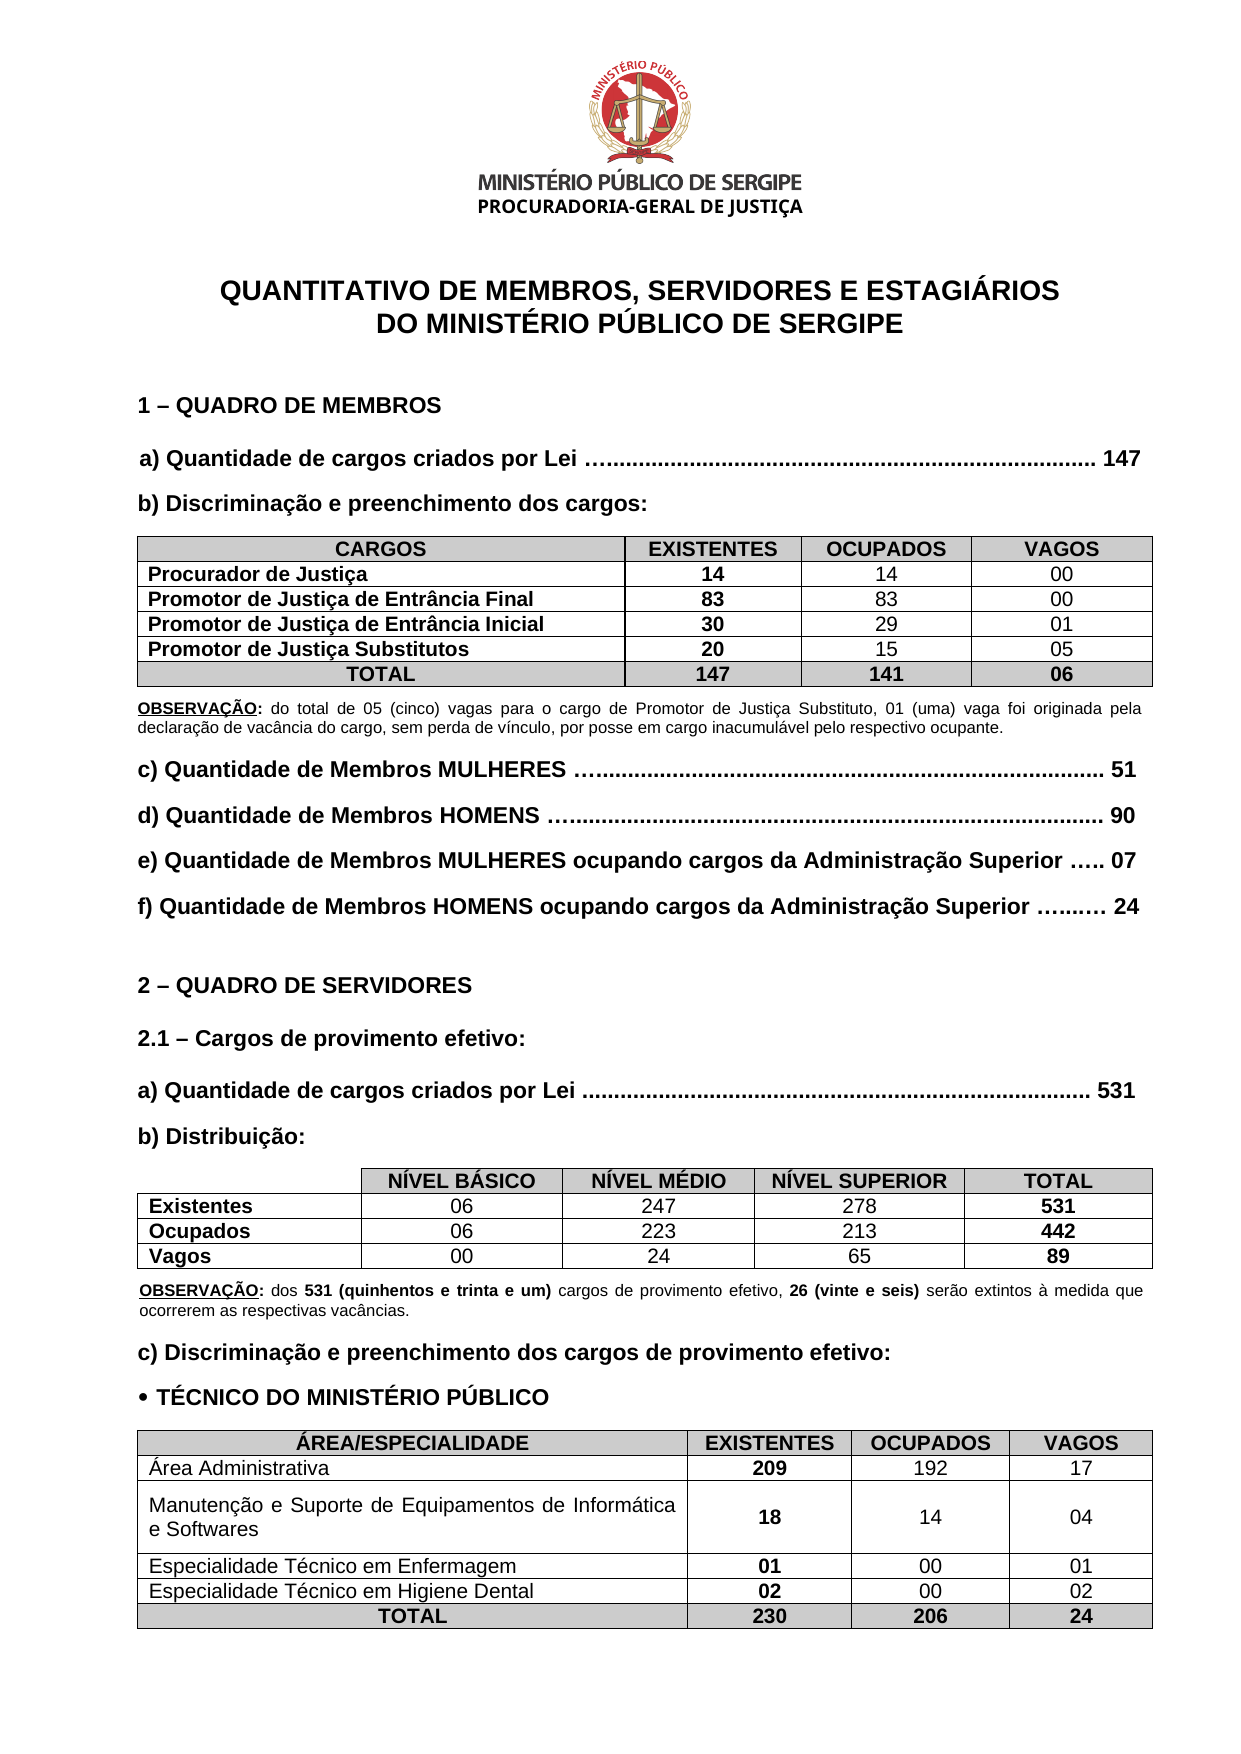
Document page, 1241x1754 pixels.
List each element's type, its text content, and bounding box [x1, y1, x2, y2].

table_cell 04 [1010, 1481, 1152, 1553]
list TÉCNICO DO MINISTÉRIO PÚBLICO [139, 1384, 1142, 1411]
table_cell 278 [755, 1194, 964, 1218]
table_header VAGOS [972, 537, 1152, 561]
text a) Quantidade de cargos criados por Lei ................................................................................ 531 [137, 1077, 1142, 1103]
table_cell Ocupados [138, 1219, 361, 1243]
text d) Quantidade de Membros HOMENS ….................................................................................... 90 [137, 802, 1142, 828]
table_cell 141 [802, 662, 971, 686]
table_header NÍVEL MÉDIO [563, 1169, 754, 1193]
table_cell 29 [802, 612, 971, 636]
table_cell 06 [362, 1219, 562, 1243]
table_cell TOTAL [138, 1604, 687, 1628]
table_cell 89 [965, 1244, 1152, 1268]
picture [478, 61, 802, 194]
table_cell 06 [362, 1194, 562, 1218]
table_cell 02 [688, 1579, 851, 1603]
text e) Quantidade de Membros MULHERES ocupando cargos da Administração Superior ….. 07 [137, 847, 1142, 873]
table_cell 442 [965, 1219, 1152, 1243]
text c) Discriminação e preenchimento dos cargos de provimento efetivo: [137, 1339, 1142, 1365]
table_cell 14 [626, 562, 801, 586]
table_header TOTAL [965, 1169, 1152, 1193]
text f) Quantidade de Membros HOMENS ocupando cargos da Administração Superior …....… 24 [137, 893, 1142, 919]
table_cell 83 [626, 587, 801, 611]
table_cell Área Administrativa [138, 1456, 687, 1480]
table_cell 05 [972, 637, 1152, 661]
table_cell 00 [972, 587, 1152, 611]
table_cell Existentes [138, 1194, 361, 1218]
table_cell 24 [563, 1244, 754, 1268]
table_cell 15 [802, 637, 971, 661]
table_cell 06 [972, 662, 1152, 686]
text OBSERVAÇÃO: do total de 05 (cinco) vagas para o cargo de Promotor de Justiça Substituto, 01 (uma) vaga foi originada pela declaração de vacância do cargo, sem perda de vínculo, por posse em cargo inacumulável pelo respectivo ocupante. [137, 699, 1142, 737]
table_cell 00 [362, 1244, 562, 1268]
table_cell Especialidade Técnico em Higiene Dental [138, 1579, 687, 1603]
table_header EXISTENTES [688, 1431, 851, 1455]
table_cell 18 [688, 1481, 851, 1553]
table_cell Procurador de Justiça [138, 562, 624, 586]
table_cell 00 [852, 1554, 1009, 1578]
table_cell 01 [972, 612, 1152, 636]
table_cell 17 [1010, 1456, 1152, 1480]
table_cell Vagos [138, 1244, 361, 1268]
table_cell 00 [972, 562, 1152, 586]
table_cell 83 [802, 587, 971, 611]
text 1 – QUADRO DE MEMBROS [137, 392, 1142, 418]
table_cell 223 [563, 1219, 754, 1243]
table_cell 24 [1010, 1604, 1152, 1628]
table_cell 147 [626, 662, 801, 686]
table_header VAGOS [1010, 1431, 1152, 1455]
text DO MINISTÉRIO PÚBLICO DE SERGIPE [137, 307, 1142, 339]
table_cell 14 [802, 562, 971, 586]
table_header OCUPADOS [852, 1431, 1009, 1455]
table_cell 213 [755, 1219, 964, 1243]
table_cell 02 [1010, 1579, 1152, 1603]
text 2 – QUADRO DE SERVIDORES [137, 972, 1142, 998]
table_cell 209 [688, 1456, 851, 1480]
text c) Quantidade de Membros MULHERES …................................................................................ 51 [137, 756, 1142, 782]
table_cell Promotor de Justiça de Entrância Inicial [138, 612, 624, 636]
table_header CARGOS [138, 537, 624, 561]
table_cell 206 [852, 1604, 1009, 1628]
table_header ÁREA/ESPECIALIDADE [138, 1431, 687, 1455]
table_header OCUPADOS [802, 537, 971, 561]
text QUANTITATIVO DE MEMBROS, SERVIDORES E ESTAGIÁRIOS [137, 274, 1142, 307]
table_cell 20 [626, 637, 801, 661]
table_cell 247 [563, 1194, 754, 1218]
table_cell 65 [755, 1244, 964, 1268]
table_cell 01 [1010, 1554, 1152, 1578]
table_cell Especialidade Técnico em Enfermagem [138, 1554, 687, 1578]
table_cell 01 [688, 1554, 851, 1578]
table_cell 30 [626, 612, 801, 636]
text 2.1 – Cargos de provimento efetivo: [137, 1024, 1142, 1051]
table_cell Promotor de Justiça Substitutos [138, 637, 624, 661]
table_header NÍVEL SUPERIOR [755, 1169, 964, 1193]
table_cell TOTAL [138, 662, 624, 686]
table_header [138, 1169, 361, 1193]
table_cell 00 [852, 1579, 1009, 1603]
text OBSERVAÇÃO: dos 531 (quinhentos e trinta e um) cargos de provimento efetivo, 26 (vinte e seis) serão extintos à medida que ocorrerem as respectivas vacâncias. [137, 1281, 1142, 1319]
table_header NÍVEL BÁSICO [362, 1169, 562, 1193]
table_cell 192 [852, 1456, 1009, 1480]
table_cell 531 [965, 1194, 1152, 1218]
table_cell 230 [688, 1604, 851, 1628]
text b) Distribuição: [137, 1123, 1142, 1149]
table_cell Promotor de Justiça de Entrância Final [138, 587, 624, 611]
table_cell Manutenção e Suporte de Equipamentos de Informática e Softwares [138, 1481, 687, 1553]
text a) Quantidade de cargos criados por Lei …............................................................................. 147 [137, 444, 1142, 471]
table_header EXISTENTES [626, 537, 801, 561]
table_cell 14 [852, 1481, 1009, 1553]
text b) Discriminação e preenchimento dos cargos: [137, 490, 1142, 516]
